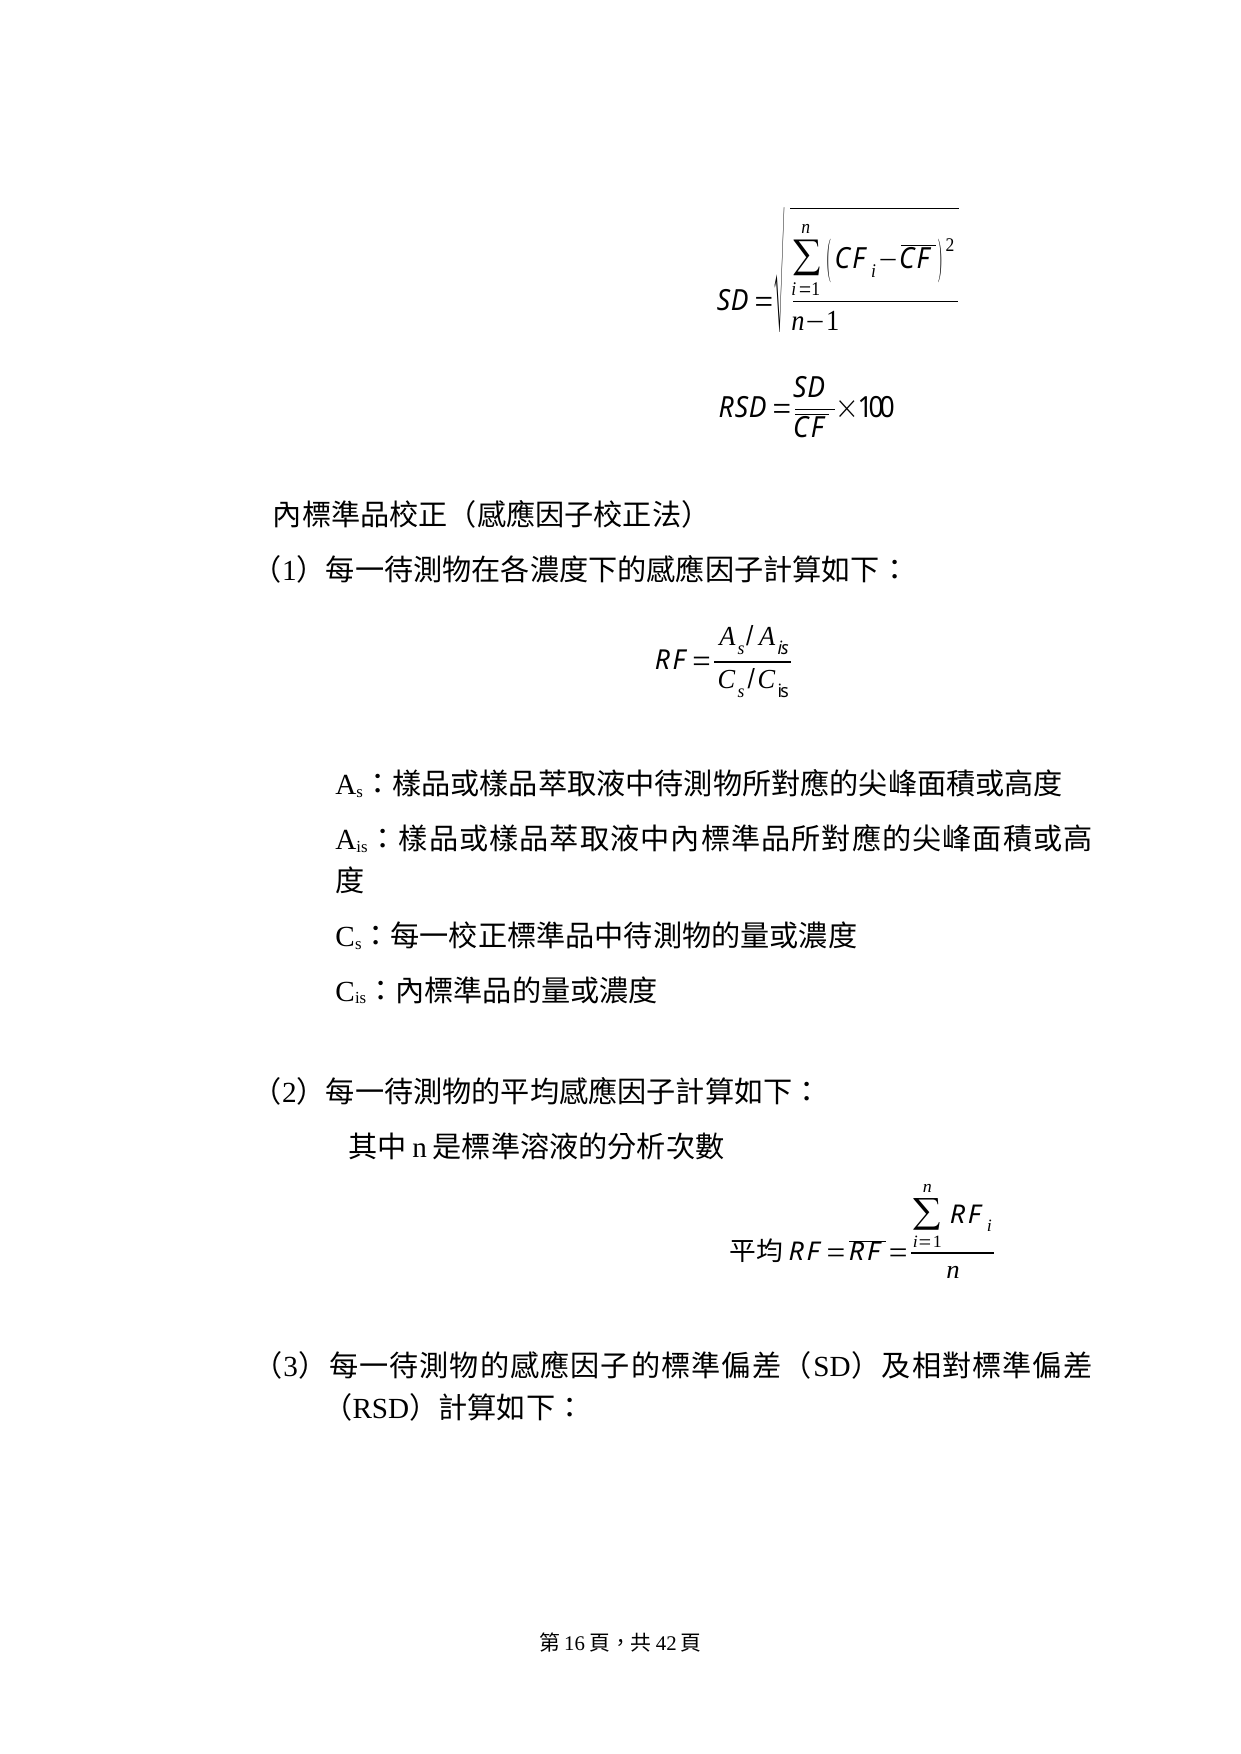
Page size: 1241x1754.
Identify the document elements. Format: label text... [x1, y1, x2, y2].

text Cs：每一校正標準品中待測物的量或濃度 [335, 913, 1092, 955]
text As：樣品或樣品萃取液中待測物所對應的尖峰面積或高度 [335, 761, 1092, 803]
text 其中n是標準溶液的分析次數 [348, 1123, 1092, 1165]
text 內標準品校正（感應因子校正法） [273, 492, 1092, 534]
text （2）每一待測物的平均感應因子計算如下： [253, 1068, 1092, 1111]
text （3）每一待測物的感應因子的標準偏差（SD）及相對標準偏差（RSD）計算如下： [253, 1342, 1092, 1427]
text Ais：樣品或樣品萃取液中內標準品所對應的尖峰面積或高度 [335, 816, 1092, 900]
text （1）每一待測物在各濃度下的感應因子計算如下： [253, 546, 1092, 589]
text Cis：內標準品的量或濃度 [335, 967, 1092, 1010]
